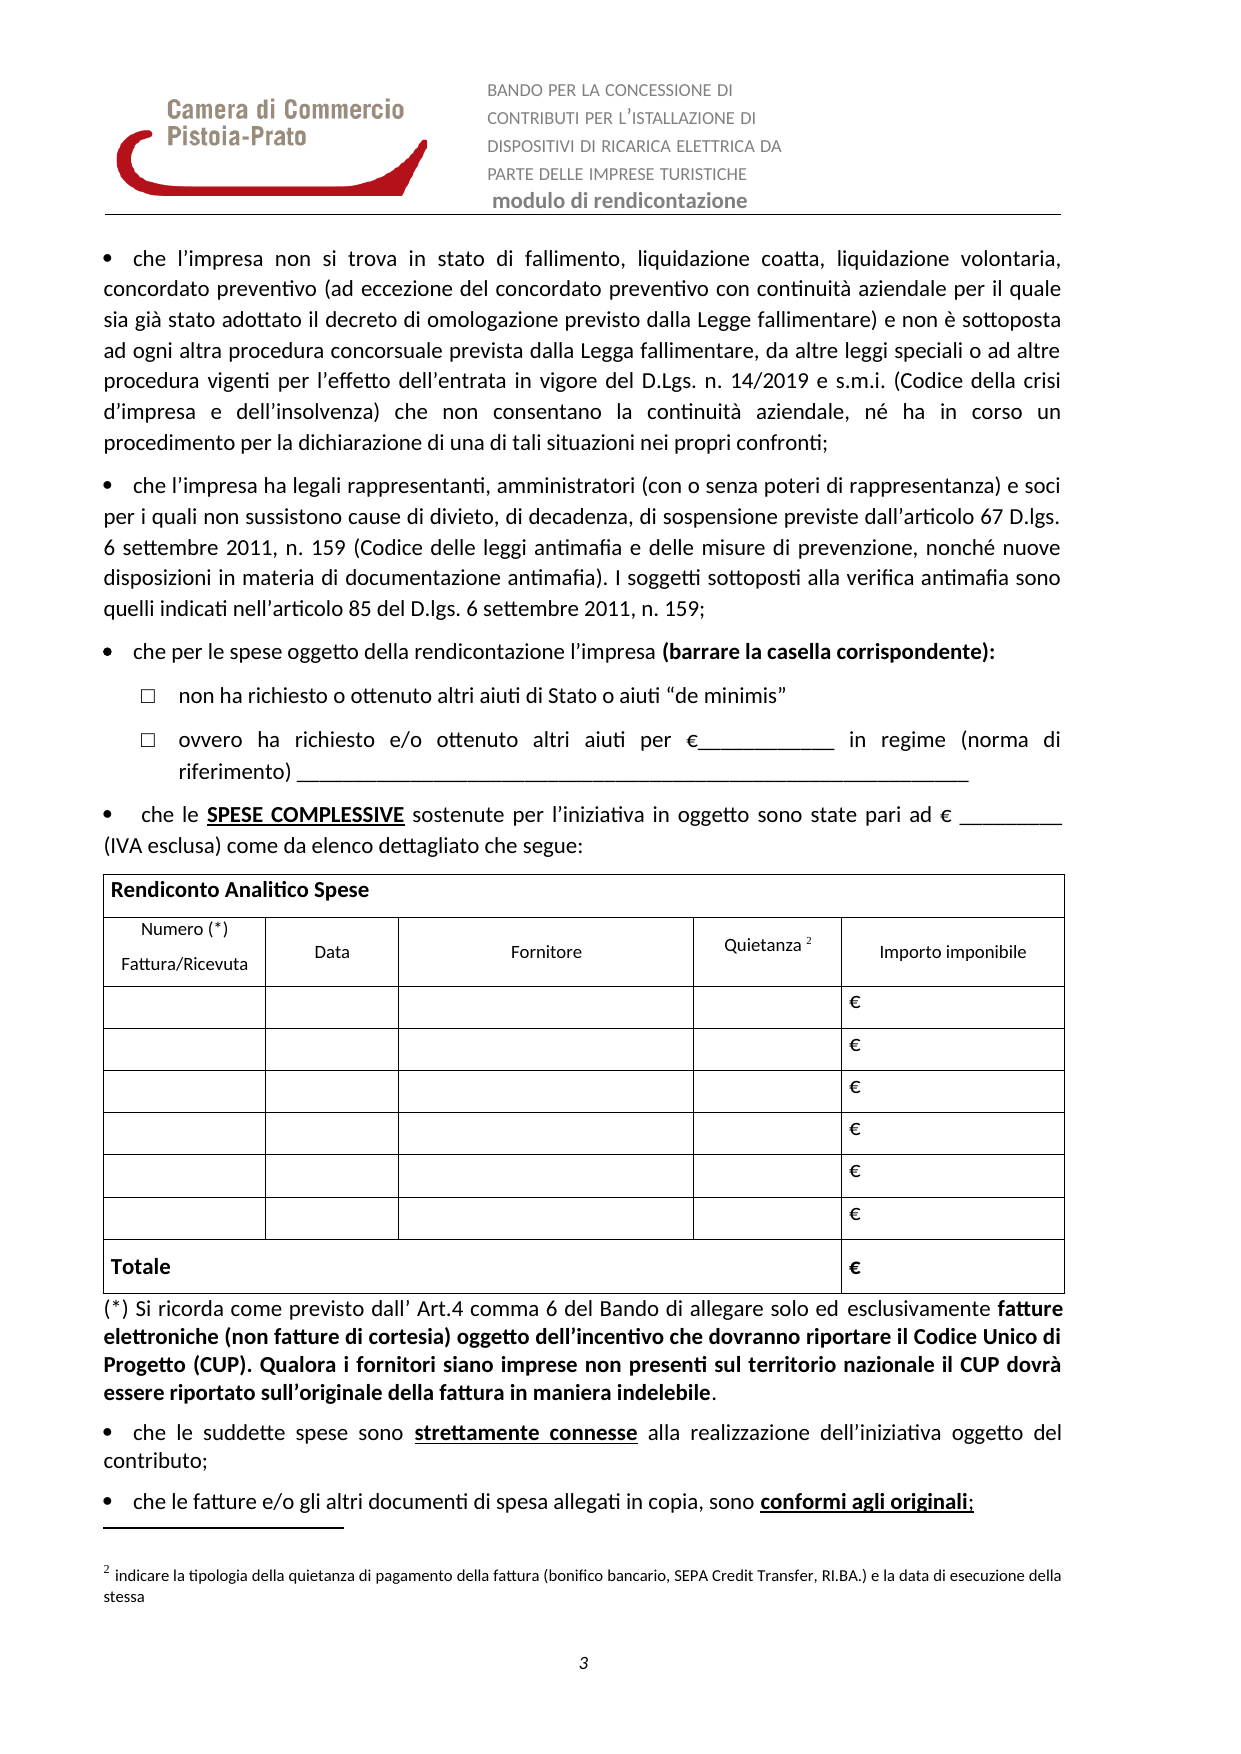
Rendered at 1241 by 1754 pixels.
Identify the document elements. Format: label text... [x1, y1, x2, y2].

table_cell € [842, 1240, 1064, 1293]
table_cell [104, 1155, 265, 1197]
picture [116, 92, 428, 196]
table_cell [694, 987, 841, 1028]
table_cell € [842, 1155, 1064, 1197]
table_cell [266, 1155, 398, 1197]
table_cell Importo imponibile [842, 918, 1064, 986]
table_cell € [842, 1198, 1064, 1239]
list che le fatture e/o gli altri documenti di spesa allegati in copia, sono conformi agli originali; [103, 1487, 1063, 1515]
table_cell [266, 987, 398, 1028]
table_cell [266, 1198, 398, 1239]
table_cell [694, 1198, 841, 1239]
table_cell Quietanza [694, 918, 841, 986]
list ovvero ha richiesto e/o ottenuto altri aiuti per €____________ in regime (norma di riferimento) ___________________________________________________________ [141, 725, 1063, 785]
table_cell [694, 1029, 841, 1070]
table_cell [694, 1155, 841, 1197]
table_cell [694, 1113, 841, 1154]
list che l’impresa non si trova in stato di fallimento, liquidazione coatta, liquidazione volontaria, concordato preventivo (ad eccezione del concordato preventivo con continuità aziendale per il quale sia già stato adottato il decreto di omologazione previsto dalla Legge fallimentare) e non è sottoposta ad ogni altra procedura concorsuale prevista dalla Legga fallimentare, da altre leggi speciali o ad altre procedura vigenti per l’effetto dell’entrata in vigore del D.Lgs. n. 14/2019 e s.m.i. (Codice della crisi d’impresa e dell’insolvenza) che non consentano la continuità aziendale, né ha in corso un procedimento per la dichiarazione di una di tali situazioni nei propri confronti; [103, 244, 1063, 456]
table_cell Fornitore [399, 918, 693, 986]
table_cell [104, 1198, 265, 1239]
table_cell [104, 1113, 265, 1154]
table_cell € [842, 987, 1064, 1028]
table_cell Numero (*) Fattura/Ricevuta [104, 918, 265, 986]
list che l’impresa ha legali rappresentanti, amministratori (con o senza poteri di rappresentanza) e soci per i quali non sussistono cause di divieto, di decadenza, di sospensione previste dall’articolo 67 D.lgs. 6 settembre 2011, n. 159 (Codice delle leggi antimafia e delle misure di prevenzione, nonché nuove disposizioni in materia di documentazione antimafia). I soggetti sottoposti alla verifica antimafia sono quelli indicati nell’articolo 85 del D.lgs. 6 settembre 2011, n. 159; [103, 471, 1063, 622]
list che le SPESE COMPLESSIVE sostenute per l’iniziativa in oggetto sono state pari ad € _________ (IVA esclusa) come da elenco dettagliato che segue: [103, 800, 1063, 859]
table_cell [104, 987, 265, 1028]
table_cell [694, 1071, 841, 1112]
table_cell [399, 987, 693, 1028]
table_cell Data [266, 918, 398, 986]
list che per le spese oggetto della rendicontazione l’impresa (barrare la casella corrispondente): [103, 637, 1063, 666]
list che le suddette spese sono strettamente connesse alla realizzazione dell’iniziativa oggetto del contributo; [103, 1418, 1063, 1474]
text (*) Si ricorda come previsto dall’ Art.4 comma 6 del Bando di allegare solo ed esclusivamente fatture elettroniche (non fatture di cortesia) oggetto dell’incentivo che dovranno riportare il Codice Unico di Progetto (CUP). Qualora i fornitori siano imprese non presenti sul territorio nazionale il CUP dovrà essere riportato sull’originale della fattura in maniera indelebile. [103, 1294, 1063, 1406]
table_cell [399, 1155, 693, 1197]
table_cell [399, 1071, 693, 1112]
list non ha richiesto o ottenuto altri aiuti di Stato o aiuti “de minimis” [141, 681, 1063, 710]
table_cell [399, 1198, 693, 1239]
table_cell € [842, 1113, 1064, 1154]
table_cell € [842, 1029, 1064, 1070]
table_cell [399, 1029, 693, 1070]
table_cell [266, 1029, 398, 1070]
table_cell [104, 1029, 265, 1070]
table_cell [266, 1071, 398, 1112]
table_cell [104, 1071, 265, 1112]
table_header Rendiconto Analitico Spese [104, 875, 1064, 917]
table_cell [266, 1113, 398, 1154]
table_cell Totale [104, 1240, 841, 1293]
table_cell [399, 1113, 693, 1154]
table_cell € [842, 1071, 1064, 1112]
